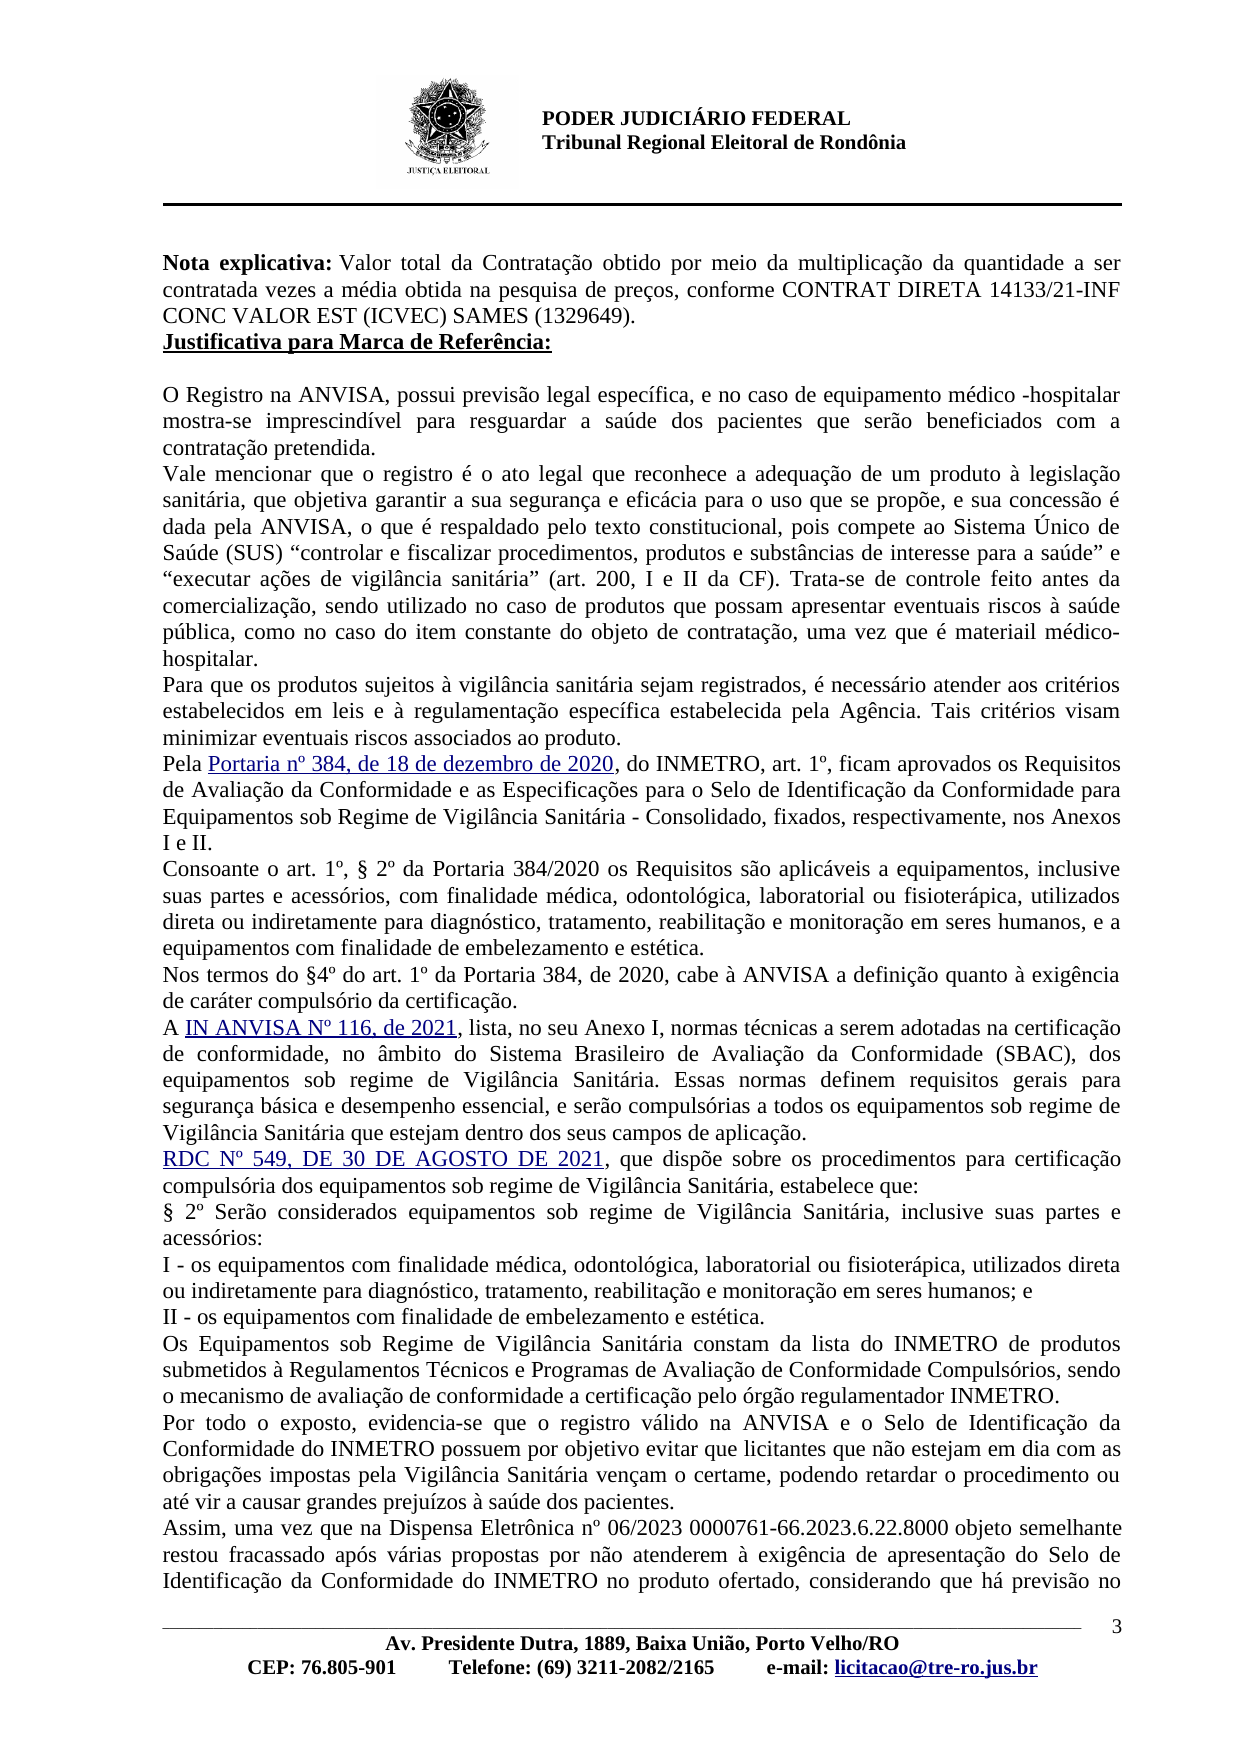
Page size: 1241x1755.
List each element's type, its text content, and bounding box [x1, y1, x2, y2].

text Para que os produtos sujeitos à vigilância sanitária sejam registrados, é necessário atender aos critérios estabelecidos em leis e à regulamentação específica estabelecida pela Agência. Tais critérios visam minimizar eventuais riscos associados ao produto. [162, 671, 1122, 750]
text Vale mencionar que o registro é o ato legal que reconhece a adequação de um produto à legislação sanitária, que objetiva garantir a sua segurança e eficácia para o uso que se propõe, e sua concessão é dada pela ANVISA, o que é respaldado pelo texto constitucional, pois compete ao Sistema Único de Saúde (SUS) “controlar e fiscalizar procedimentos, produtos e substâncias de interesse para a saúde” e “executar ações de vigilância sanitária” (art. 200, I e II da CF). Trata-se de controle feito antes da comercialização, sendo utilizado no caso de produtos que possam apresentar eventuais riscos à saúde pública, como no caso do item constante do objeto de contratação, uma vez que é materiail médico-hospitalar. [162, 460, 1122, 671]
text RDC Nº 549, DE 30 DE AGOSTO DE 2021, que dispõe sobre os procedimentos para certificação compulsória dos equipamentos sob regime de Vigilância Sanitária, estabelece que: [162, 1145, 1122, 1198]
text II - os equipamentos com finalidade de embelezamento e estética. [162, 1303, 1122, 1330]
text Nos termos do §4º do art. 1º da Portaria 384, de 2020, cabe à ANVISA a definição quanto à exigência de caráter compulsório da certificação. [162, 961, 1122, 1013]
text Justificativa para Marca de Referência: [162, 328, 1122, 355]
text Consoante o art. 1º, § 2º da Portaria 384/2020 os Requisitos são aplicáveis a equipamentos, inclusive suas partes e acessórios, com finalidade médica, odontológica, laboratorial ou fisioterápica, utilizados direta ou indiretamente para diagnóstico, tratamento, reabilitação e monitoração em seres humanos, e a equipamentos com finalidade de embelezamento e estética. [162, 855, 1122, 961]
text Pela Portaria nº 384, de 18 de dezembro de 2020, do INMETRO, art. 1º, ficam aprovados os Requisitos de Avaliação da Conformidade e as Especificações para o Selo de Identificação da Conformidade para Equipamentos sob Regime de Vigilância Sanitária - Consolidado, fixados, respectivamente, nos Anexos I e II. [162, 750, 1122, 855]
text Nota explicativa: Valor total da Contratação obtido por meio da multiplicação da quantidade a ser contratada vezes a média obtida na pesquisa de preços, conforme CONTRAT DIRETA 14133/21-INF CONC VALOR EST (ICVEC) SAMES (1329649). [162, 249, 1122, 328]
text Os Equipamentos sob Regime de Vigilância Sanitária constam da lista do INMETRO de produtos submetidos à Regulamentos Técnicos e Programas de Avaliação de Conformidade Compulsórios, sendo o mecanismo de avaliação de conformidade a certificação pelo órgão regulamentador INMETRO. [162, 1330, 1122, 1409]
text O Registro na ANVISA, possui previsão legal específica, e no caso de equipamento médico -hospitalar mostra-se imprescindível para resguardar a saúde dos pacientes que serão beneficiados com a contratação pretendida. [162, 381, 1122, 460]
text I - os equipamentos com finalidade médica, odontológica, laboratorial ou fisioterápica, utilizados direta ou indiretamente para diagnóstico, tratamento, reabilitação e monitoração em seres humanos; e [162, 1251, 1122, 1303]
text Assim, uma vez que na Dispensa Eletrônica nº 06/2023 0000761-66.2023.6.22.8000 objeto semelhante restou fracassado após várias propostas por não atenderem à exigência de apresentação do Selo de Identificação da Conformidade do INMETRO no produto ofertado, considerando que há previsão no [162, 1514, 1122, 1593]
text Por todo o exposto, evidencia-se que o registro válido na ANVISA e o Selo de Identificação da Conformidade do INMETRO possuem por objetivo evitar que licitantes que não estejam em dia com as obrigações impostas pela Vigilância Sanitária vençam o certame, podendo retardar o procedimento ou até vir a causar grandes prejuízos à saúde dos pacientes. [162, 1409, 1122, 1514]
text § 2º Serão considerados equipamentos sob regime de Vigilância Sanitária, inclusive suas partes e acessórios: [162, 1198, 1122, 1251]
text A IN ANVISA Nº 116, de 2021, lista, no seu Anexo I, normas técnicas a serem adotadas na certificação de conformidade, no âmbito do Sistema Brasileiro de Avaliação da Conformidade (SBAC), dos equipamentos sob regime de Vigilância Sanitária. Essas normas definem requisitos gerais para segurança básica e desempenho essencial, e serão compulsórias a todos os equipamentos sob regime de Vigilância Sanitária que estejam dentro dos seus campos de aplicação. [162, 1013, 1122, 1145]
